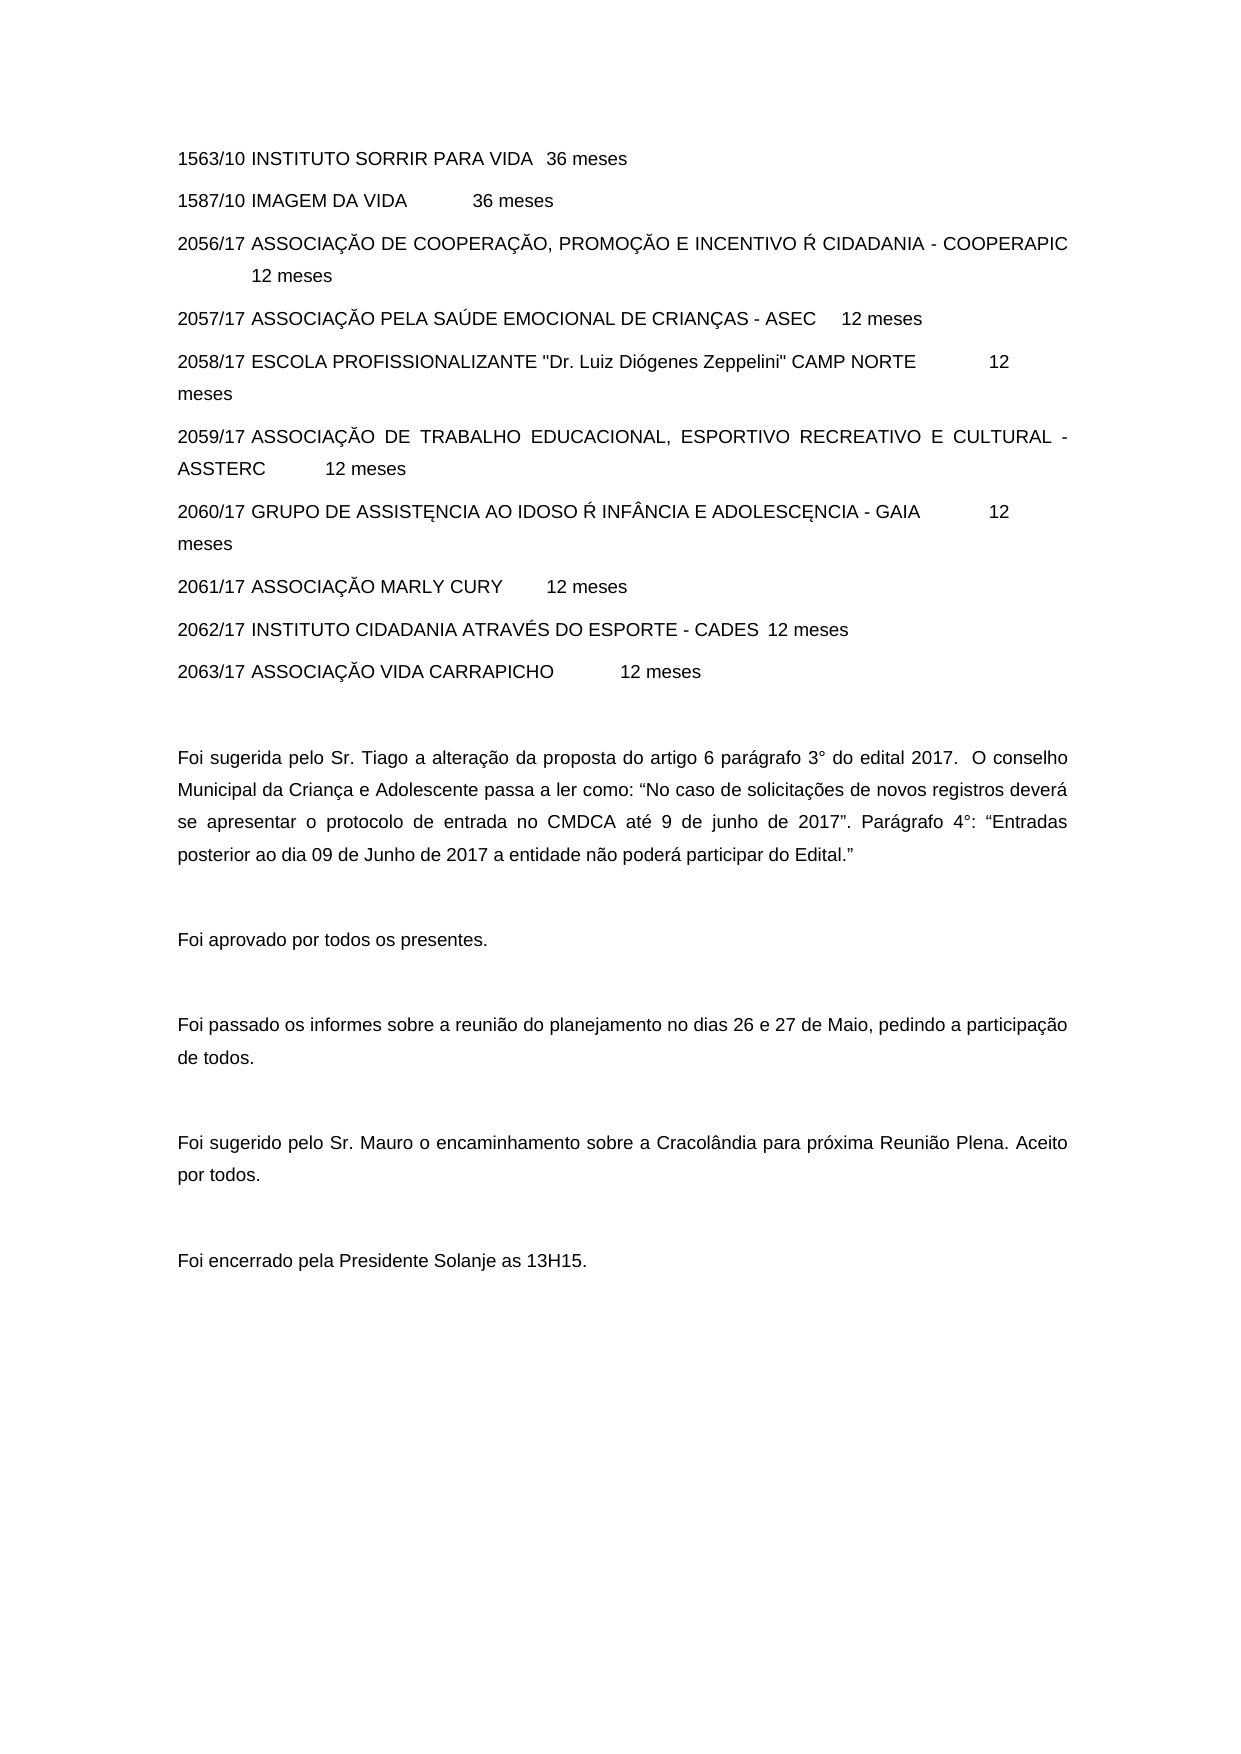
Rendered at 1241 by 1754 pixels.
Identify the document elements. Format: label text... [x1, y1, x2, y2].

text 2061/17 ASSOCIAÇĂO MARLY CURY 12 meses [177, 576, 1069, 597]
text Foi sugerido pelo Sr. Mauro o encaminhamento sobre a Cracolândia para próxima Reunião Plena. Aceito por todos. [177, 1132, 1069, 1186]
text 1563/10 INSTITUTO SORRIR PARA VIDA 36 meses [177, 148, 1069, 169]
text 2057/17 ASSOCIAÇĂO PELA SAÚDE EMOCIONAL DE CRIANÇAS - ASEC 12 meses [177, 308, 1069, 329]
text 2063/17 ASSOCIAÇĂO VIDA CARRAPICHO 12 meses [177, 661, 1069, 683]
text 2060/17 GRUPO DE ASSISTĘNCIA AO IDOSO Ŕ INFÂNCIA E ADOLESCĘNCIA - GAIA 12 meses [177, 501, 1069, 554]
text 2058/17 ESCOLA PROFISSIONALIZANTE "Dr. Luiz Diógenes Zeppelini" CAMP NORTE 12 meses [177, 351, 1069, 404]
text Foi passado os informes sobre a reunião do planejamento no dias 26 e 27 de Maio, pedindo a participação de todos. [177, 1014, 1069, 1068]
text Foi sugerida pelo Sr. Tiago a alteração da proposta do artigo 6 parágrafo 3° do edital 2017. O conselho Municipal da Criança e Adolescente passa a ler como: “No caso de solicitações de novos registros deverá se apresentar o protocolo de entrada no CMDCA até 9 de junho de 2017”. Parágrafo 4°: “Entradas posterior ao dia 09 de Junho de 2017 a entidade não poderá participar do Edital.” [177, 747, 1069, 865]
text 2062/17 INSTITUTO CIDADANIA ATRAVÉS DO ESPORTE - CADES 12 meses [177, 618, 1069, 640]
text 2059/17 ASSOCIAÇĂO DE TRABALHO EDUCACIONAL, ESPORTIVO RECREATIVO E CULTURAL - ASSTERC 12 meses [177, 426, 1069, 479]
text Foi encerrado pela Presidente Solanje as 13H15. [177, 1250, 1069, 1271]
text Foi aprovado por todos os presentes. [177, 929, 1069, 950]
text 1587/10 IMAGEM DA VIDA 36 meses [177, 190, 1069, 212]
text 2056/17 ASSOCIAÇĂO DE COOPERAÇĂO, PROMOÇĂO E INCENTIVO Ŕ CIDADANIA - COOPERAPIC 12 meses [177, 233, 1069, 287]
